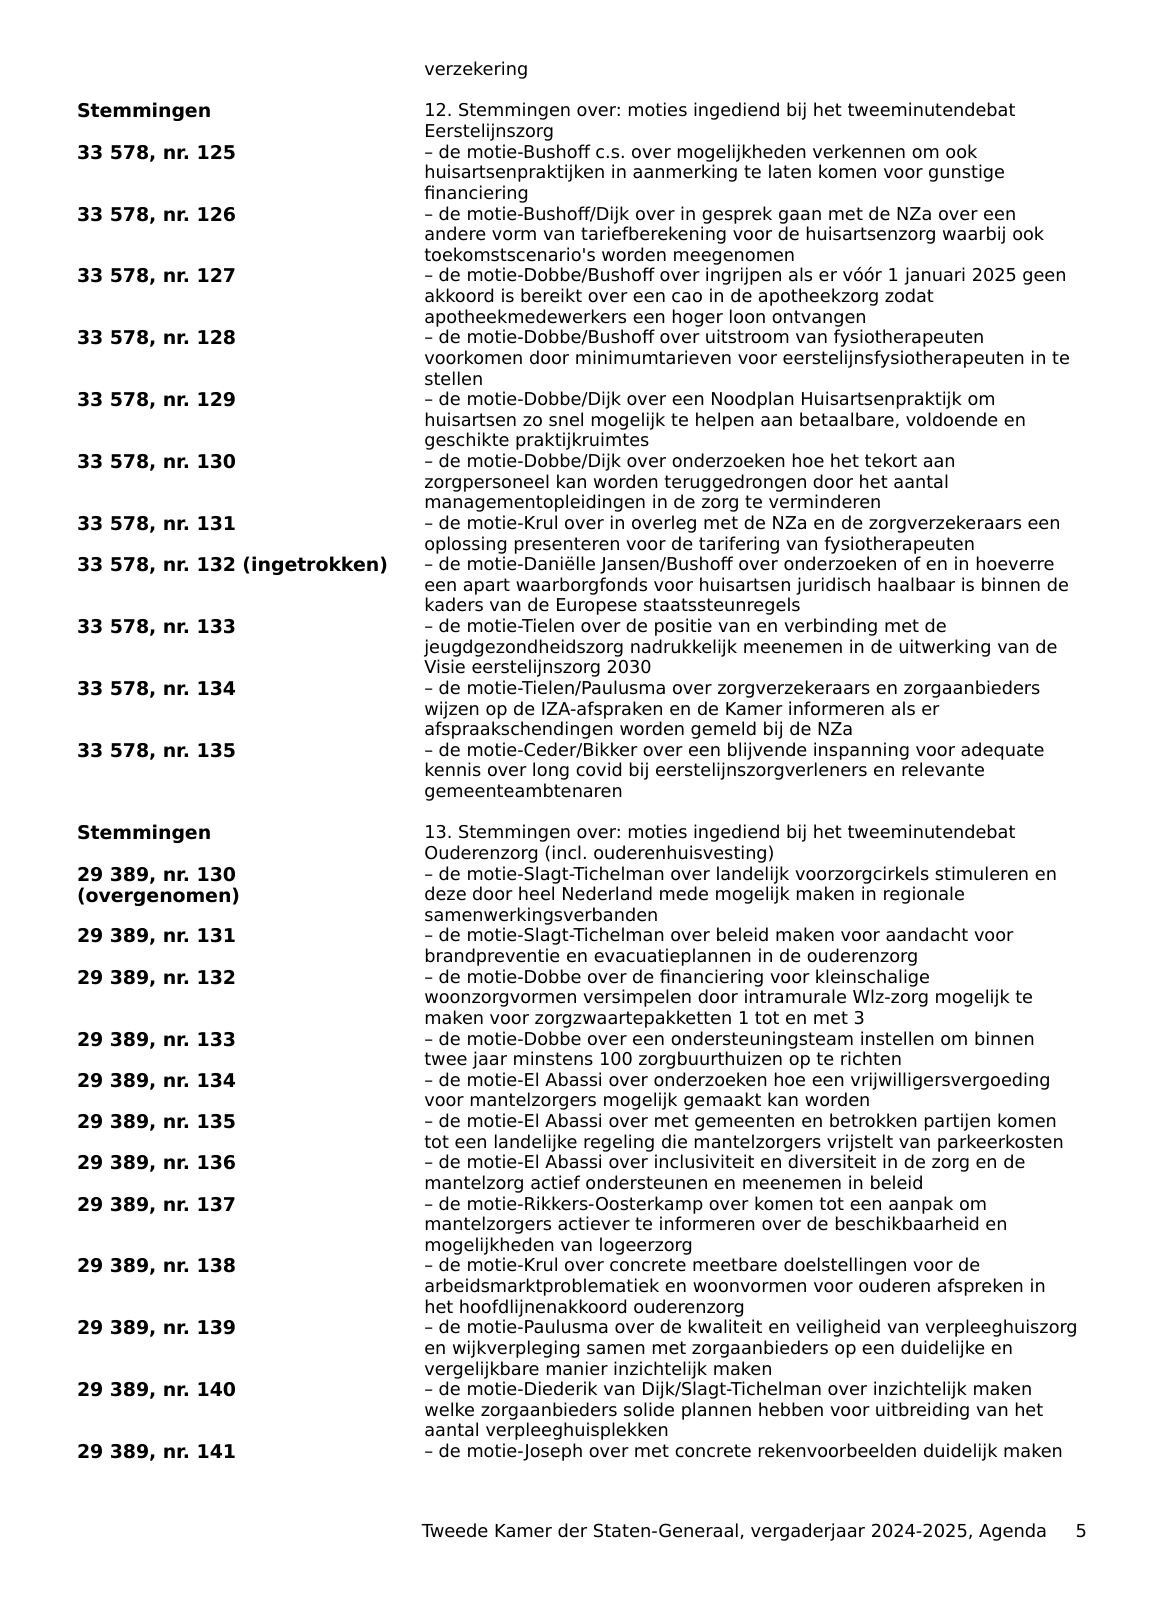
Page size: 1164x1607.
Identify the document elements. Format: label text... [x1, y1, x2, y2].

table_cell – de motie-Joseph over met concrete rekenvoorbeelden duidelijk maken [418, 1441, 1087, 1463]
table_cell 33 578, nr. 129 [77, 389, 401, 451]
table_cell [77, 80, 401, 100]
table_cell [401, 59, 418, 80]
table_cell [401, 822, 418, 863]
table_cell [401, 554, 418, 616]
table_cell [401, 864, 418, 925]
table_cell [401, 1441, 418, 1463]
table_cell – de motie-Dobbe/Dijk over onderzoeken hoe het tekort aan zorgpersoneel kan worden teruggedrongen door het aantal managementopleidingen in de zorg te verminderen [418, 451, 1087, 513]
table_cell [401, 389, 418, 451]
table_cell 29 389, nr. 137 [77, 1194, 401, 1255]
table_cell 33 578, nr. 127 [77, 265, 401, 327]
table_cell Stemmingen [77, 822, 401, 863]
table_cell – de motie-Krul over concrete meetbare doelstellingen voor de arbeidsmarktproblematiek en woonvormen voor ouderen afspreken in het hoofdlijnenakkoord ouderenzorg [418, 1255, 1087, 1317]
table_cell 29 389, nr. 130 (overgenomen) [77, 864, 401, 925]
table_cell [401, 1070, 418, 1111]
table_cell 33 578, nr. 130 [77, 451, 401, 513]
table_cell – de motie-Tielen/Paulusma over zorgverzekeraars en zorgaanbieders wijzen op de IZA-afspraken en de Kamer informeren als er afspraakschendingen worden gemeld bij de NZa [418, 678, 1087, 740]
table_cell – de motie-El Abassi over met gemeenten en betrokken partijen komen tot een landelijke regeling die mantelzorgers vrijstelt van parkeerkosten [418, 1111, 1087, 1152]
table_cell – de motie-Rikkers-Oosterkamp over komen tot een aanpak om mantelzorgers actiever te informeren over de beschikbaarheid en mogelijkheden van logeerzorg [418, 1194, 1087, 1255]
table_cell 29 389, nr. 139 [77, 1317, 401, 1379]
table_cell – de motie-Dobbe/Bushoff over ingrijpen als er vóór 1 januari 2025 geen akkoord is bereikt over een cao in de apotheekzorg zodat apotheekmedewerkers een hoger loon ontvangen [418, 265, 1087, 327]
table_cell – de motie-Dobbe/Bushoff over uitstroom van fysiotherapeuten voorkomen door minimumtarieven voor eerstelijnsfysiotherapeuten in te stellen [418, 327, 1087, 389]
table_cell 12. Stemmingen over: moties ingediend bij het tweeminutendebat Eerstelijnszorg [418, 100, 1087, 142]
table_cell – de motie-Ceder/Bikker over een blijvende inspanning voor adequate kennis over long covid bij eerstelijnszorgverleners en relevante gemeenteambtenaren [418, 740, 1087, 802]
table_cell – de motie-Dobbe/Dijk over een Noodplan Huisartsenpraktijk om huisartsen zo snel mogelijk te helpen aan betaalbare, voldoende en geschikte praktijkruimtes [418, 389, 1087, 451]
table_cell 33 578, nr. 134 [77, 678, 401, 740]
table_cell [401, 1029, 418, 1070]
table_cell 33 578, nr. 128 [77, 327, 401, 389]
table_cell [401, 802, 418, 822]
table_cell [401, 1194, 418, 1255]
table_cell [401, 513, 418, 554]
table_cell [418, 802, 1087, 822]
table_cell – de motie-Dobbe over een ondersteuningsteam instellen om binnen twee jaar minstens 100 zorgbuurthuizen op te richten [418, 1029, 1087, 1070]
table_cell [401, 142, 418, 203]
table_cell [401, 925, 418, 967]
table_cell [77, 802, 401, 822]
table_cell 33 578, nr. 133 [77, 616, 401, 678]
table_cell 33 578, nr. 135 [77, 740, 401, 802]
table_cell – de motie-Dobbe over de financiering voor kleinschalige woonzorgvormen versimpelen door intramurale Wlz-zorg mogelijk te maken voor zorgzwaartepakketten 1 tot en met 3 [418, 967, 1087, 1028]
table_cell – de motie-Tielen over de positie van en verbinding met de jeugdgezondheidszorg nadrukkelijk meenemen in de uitwerking van de Visie eerstelijnszorg 2030 [418, 616, 1087, 678]
table_cell [401, 451, 418, 513]
table_cell 29 389, nr. 141 [77, 1441, 401, 1463]
table_cell [77, 59, 401, 80]
table_cell – de motie-Diederik van Dijk/Slagt-Tichelman over inzichtelijk maken welke zorgaanbieders solide plannen hebben voor uitbreiding van het aantal verpleeghuisplekken [418, 1379, 1087, 1441]
table_cell [401, 80, 418, 100]
table_cell Stemmingen [77, 100, 401, 142]
table_cell – de motie-Slagt-Tichelman over landelijk voorzorgcirkels stimuleren en deze door heel Nederland mede mogelijk maken in regionale samenwerkingsverbanden [418, 864, 1087, 925]
table_cell – de motie-Bushoff/Dijk over in gesprek gaan met de NZa over een andere vorm van tariefberekening voor de huisartsenzorg waarbij ook toekomstscenario's worden meegenomen [418, 204, 1087, 265]
table_cell 29 389, nr. 131 [77, 925, 401, 967]
table_cell 29 389, nr. 135 [77, 1111, 401, 1152]
table_cell [401, 1111, 418, 1152]
table_cell 29 389, nr. 138 [77, 1255, 401, 1317]
table_cell – de motie-El Abassi over inclusiviteit en diversiteit in de zorg en de mantelzorg actief ondersteunen en meenemen in beleid [418, 1152, 1087, 1193]
table_cell 13. Stemmingen over: moties ingediend bij het tweeminutendebat Ouderenzorg (incl. ouderenhuisvesting) [418, 822, 1087, 863]
table_cell 33 578, nr. 125 [77, 142, 401, 203]
table_cell [401, 616, 418, 678]
table_cell – de motie-Krul over in overleg met de NZa en de zorgverzekeraars een oplossing presenteren voor de tarifering van fysiotherapeuten [418, 513, 1087, 554]
table_cell [401, 204, 418, 265]
table_cell 29 389, nr. 132 [77, 967, 401, 1028]
table_cell verzekering [418, 59, 1087, 80]
table_cell [401, 327, 418, 389]
table_cell 33 578, nr. 132 (ingetrokken) [77, 554, 401, 616]
table_cell [401, 678, 418, 740]
table_cell [401, 740, 418, 802]
table_cell [401, 967, 418, 1028]
table_cell 29 389, nr. 133 [77, 1029, 401, 1070]
table_cell 29 389, nr. 140 [77, 1379, 401, 1441]
table_cell 29 389, nr. 136 [77, 1152, 401, 1193]
table_cell – de motie-Paulusma over de kwaliteit en veiligheid van verpleeghuiszorg en wijkverpleging samen met zorgaanbieders op een duidelijke en vergelijkbare manier inzichtelijk maken [418, 1317, 1087, 1379]
table_cell 29 389, nr. 134 [77, 1070, 401, 1111]
table_cell – de motie-Bushoff c.s. over mogelijkheden verkennen om ook huisartsenpraktijken in aanmerking te laten komen voor gunstige financiering [418, 142, 1087, 203]
table_cell 33 578, nr. 126 [77, 204, 401, 265]
table_cell [418, 80, 1087, 100]
table_cell [401, 1317, 418, 1379]
table_cell [401, 100, 418, 142]
table_cell – de motie-Daniëlle Jansen/Bushoff over onderzoeken of en in hoeverre een apart waarborgfonds voor huisartsen juridisch haalbaar is binnen de kaders van de Europese staatssteunregels [418, 554, 1087, 616]
table_cell [401, 1152, 418, 1193]
table_cell [401, 265, 418, 327]
table_cell 33 578, nr. 131 [77, 513, 401, 554]
table_cell [401, 1379, 418, 1441]
table_cell – de motie-El Abassi over onderzoeken hoe een vrijwilligersvergoeding voor mantelzorgers mogelijk gemaakt kan worden [418, 1070, 1087, 1111]
table_cell – de motie-Slagt-Tichelman over beleid maken voor aandacht voor brandpreventie en evacuatieplannen in de ouderenzorg [418, 925, 1087, 967]
table_cell [401, 1255, 418, 1317]
